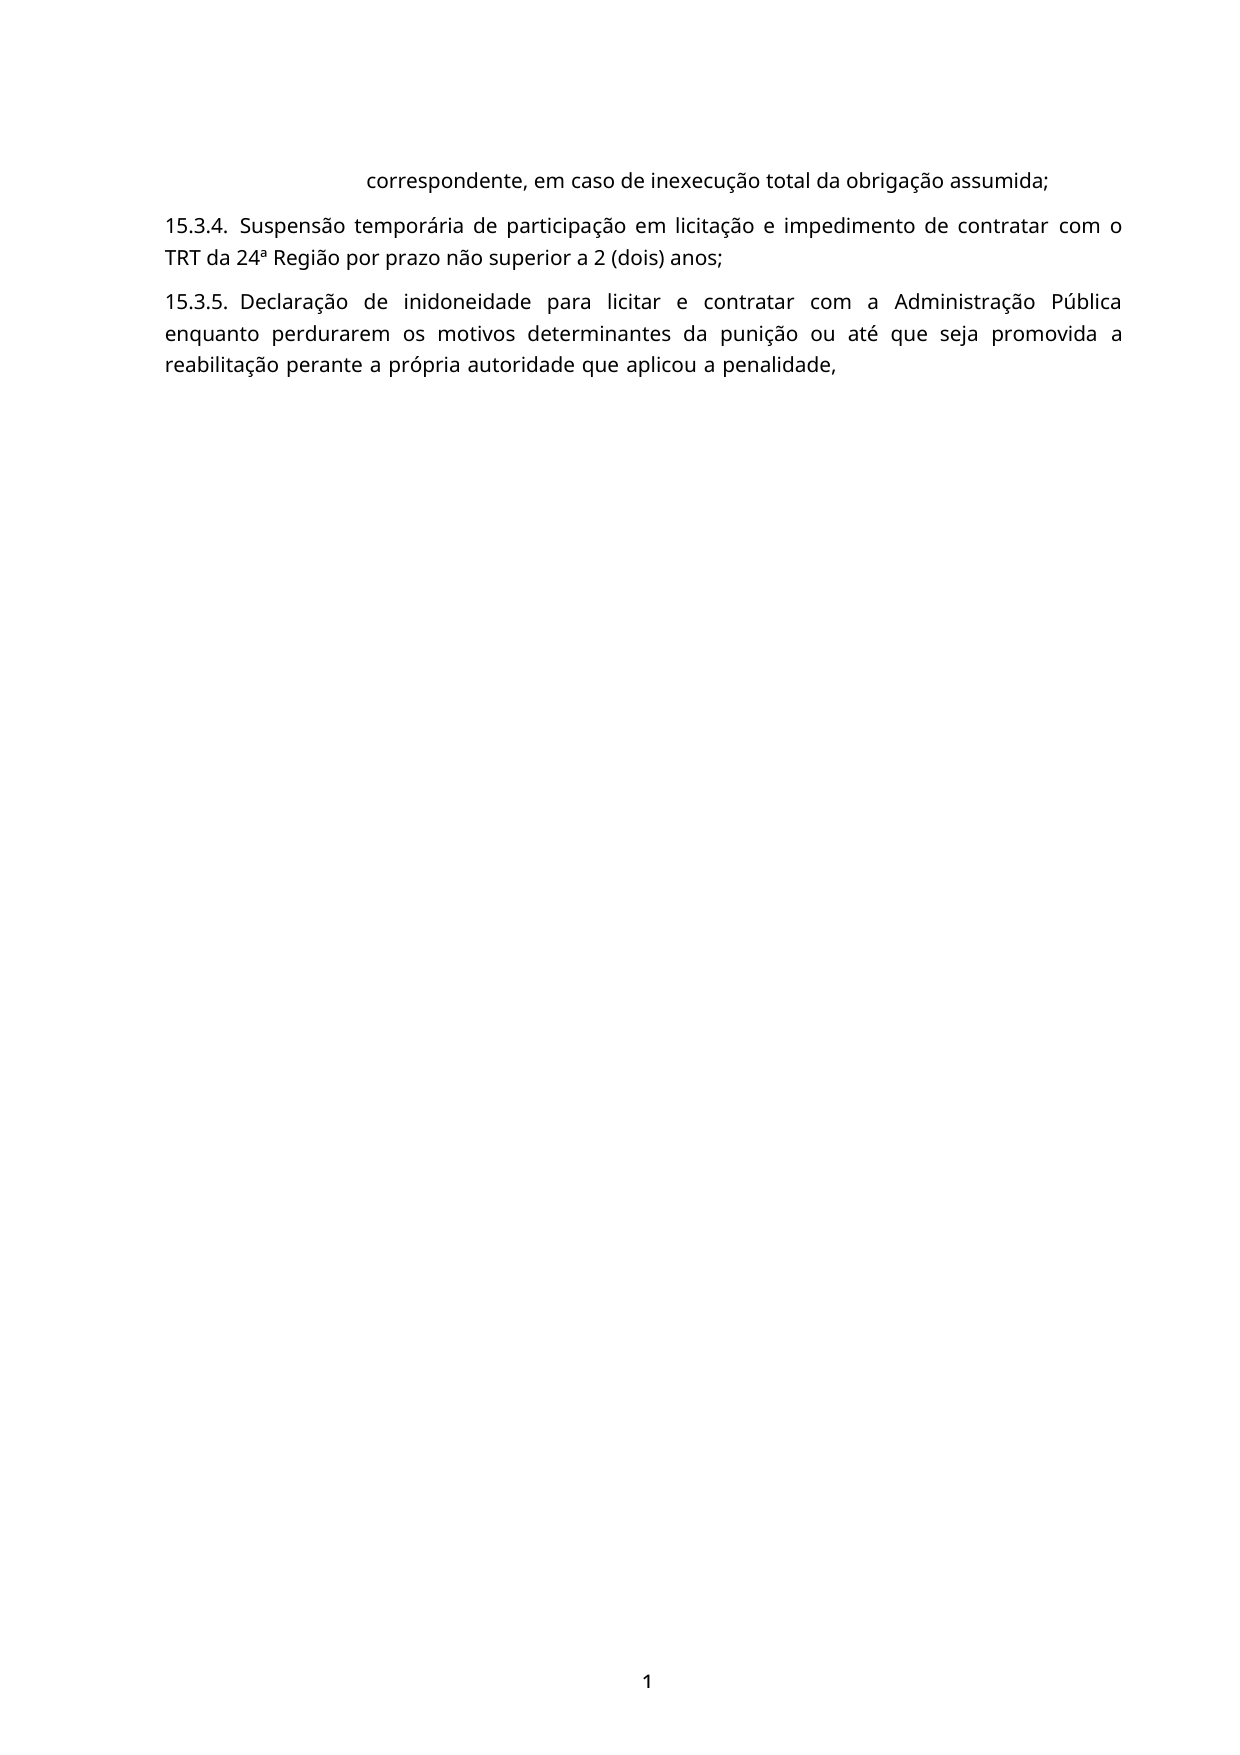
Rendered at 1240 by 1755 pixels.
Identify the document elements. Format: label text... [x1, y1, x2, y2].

list Suspensão temporária de participação em licitação e impedimento de contratar com o TRT da 24ª Região por prazo não superior a 2 (dois) anos; [164, 211, 1122, 271]
list correspondente, em caso de inexecução total da obrigação assumida; [283, 167, 1139, 195]
list Declaração de inidoneidade para licitar e contratar com a Administração Pública enquanto perdurarem os motivos determinantes da punição ou até que seja promovida a reabilitação perante a própria autoridade que aplicou a penalidade, [164, 287, 1123, 379]
